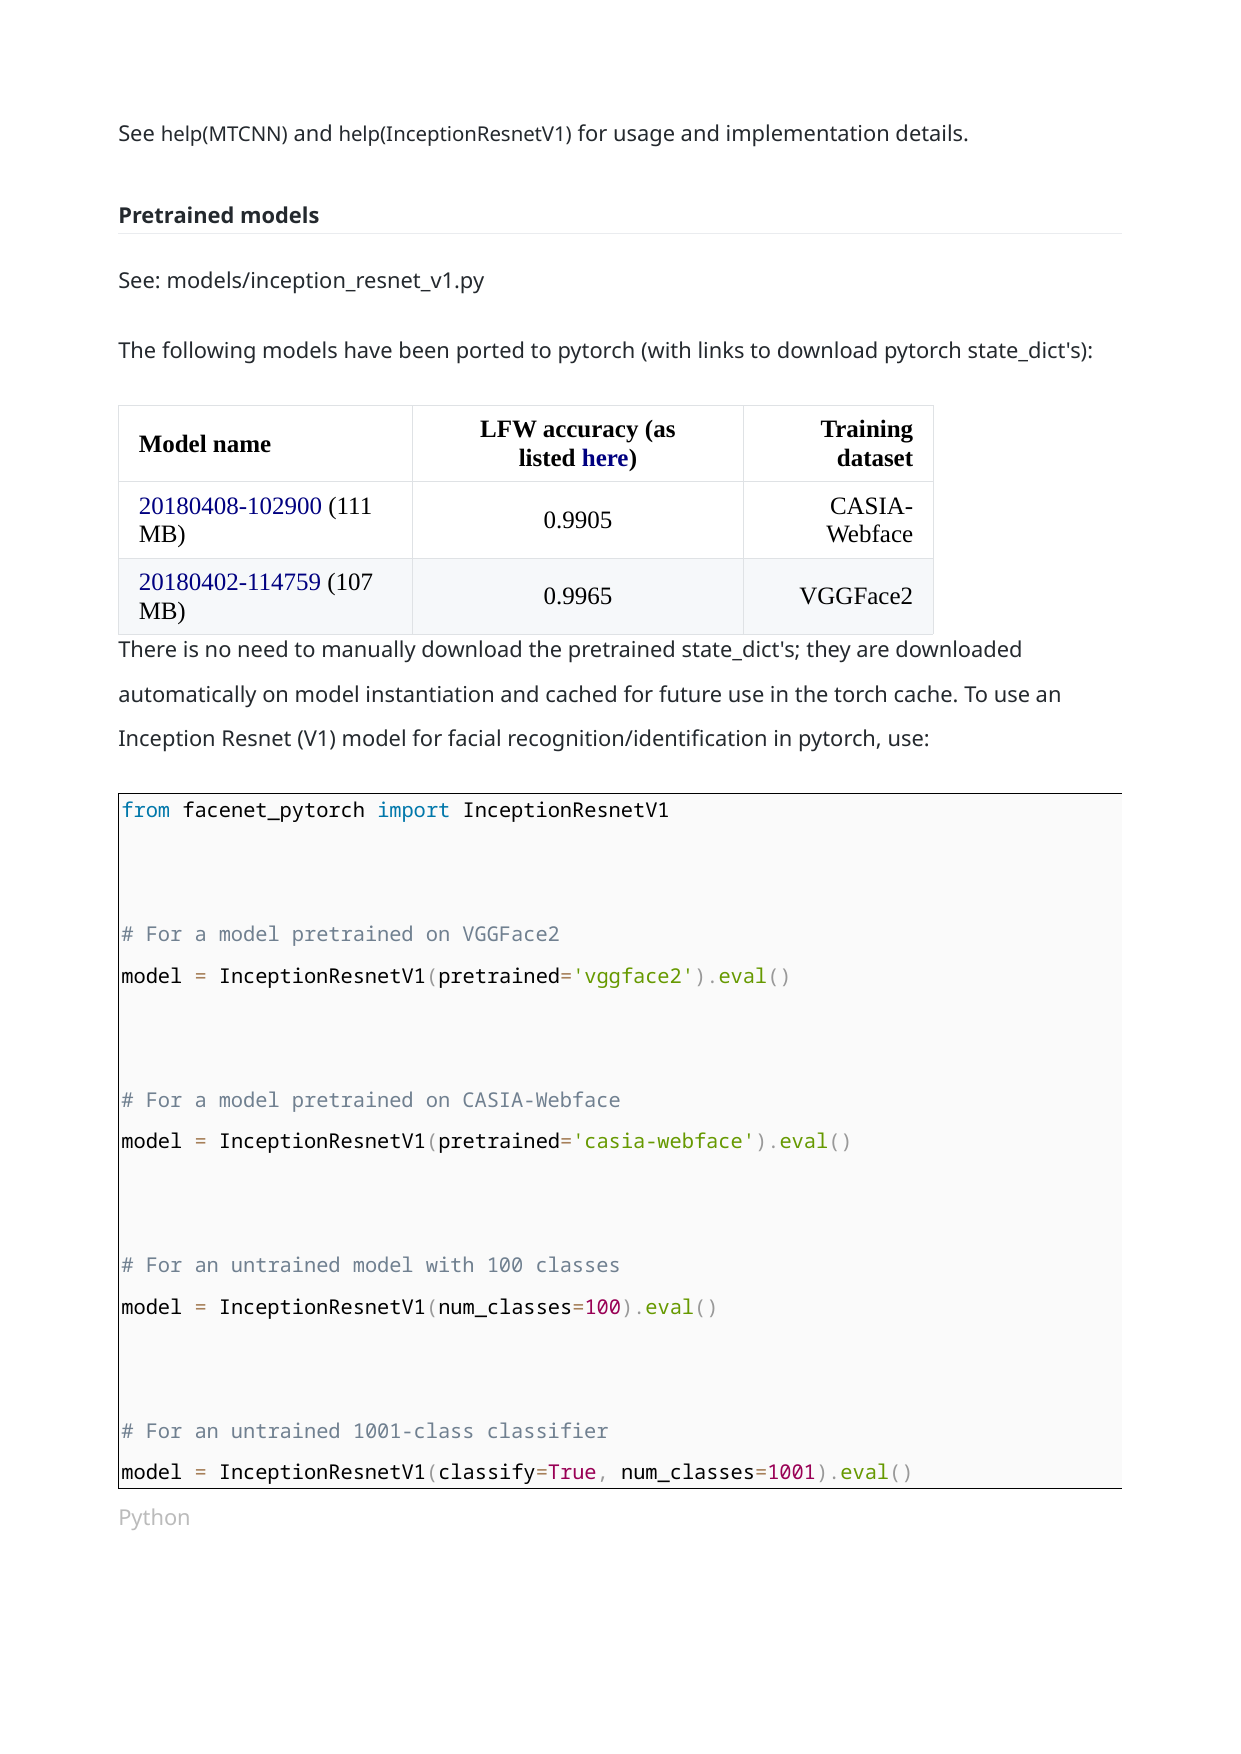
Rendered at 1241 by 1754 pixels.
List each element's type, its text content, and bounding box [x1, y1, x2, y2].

text model = InceptionResnetV1(pretrained='vggface2').eval() [119, 958, 1122, 989]
table_cell CASIA-Webface [744, 482, 933, 558]
text model = InceptionResnetV1(num_classes=100).eval() [119, 1289, 1122, 1320]
subtitle Pretrained models [118, 200, 1122, 233]
text # For a model pretrained on CASIA-Webface [119, 1082, 1122, 1113]
table_cell 0.9965 [413, 559, 743, 634]
text # For a model pretrained on VGGFace2 [119, 917, 1122, 948]
table_header LFW accuracy (as listed here) [413, 406, 743, 481]
text See: models/inception_resnet_v1.py [118, 266, 1122, 295]
text model = InceptionResnetV1(classify=True, num_classes=1001).eval() [119, 1455, 1122, 1488]
text Python [118, 1502, 1122, 1532]
table_cell 0.9905 [413, 482, 743, 558]
text See help(MTCNN) and help(InceptionResnetV1) for usage and implementation details. [118, 118, 1122, 148]
text # For an untrained model with 100 classes [119, 1248, 1122, 1278]
table_cell VGGFace2 [744, 559, 933, 634]
table_cell 20180408-102900 (111MB) [119, 482, 412, 558]
text The following models have been ported to pytorch (with links to download pytorch state_dict's): [118, 335, 1122, 365]
table_header Training dataset [744, 406, 933, 481]
text model = InceptionResnetV1(pretrained='casia-webface').eval() [119, 1124, 1122, 1155]
text from facenet_pytorch import InceptionResnetV1 [119, 794, 1122, 824]
table_header Model name [119, 406, 412, 481]
table_cell 20180402-114759 (107MB) [119, 559, 412, 634]
text There is no need to manually download the pretrained state_dict's; they are downloaded automatically on model instantiation and cached for future use in the torch cache. To use an Inception Resnet (V1) model for facial recognition/identification in pytorch, use: [118, 634, 1122, 753]
text # For an untrained 1001-class classifier [119, 1413, 1122, 1444]
